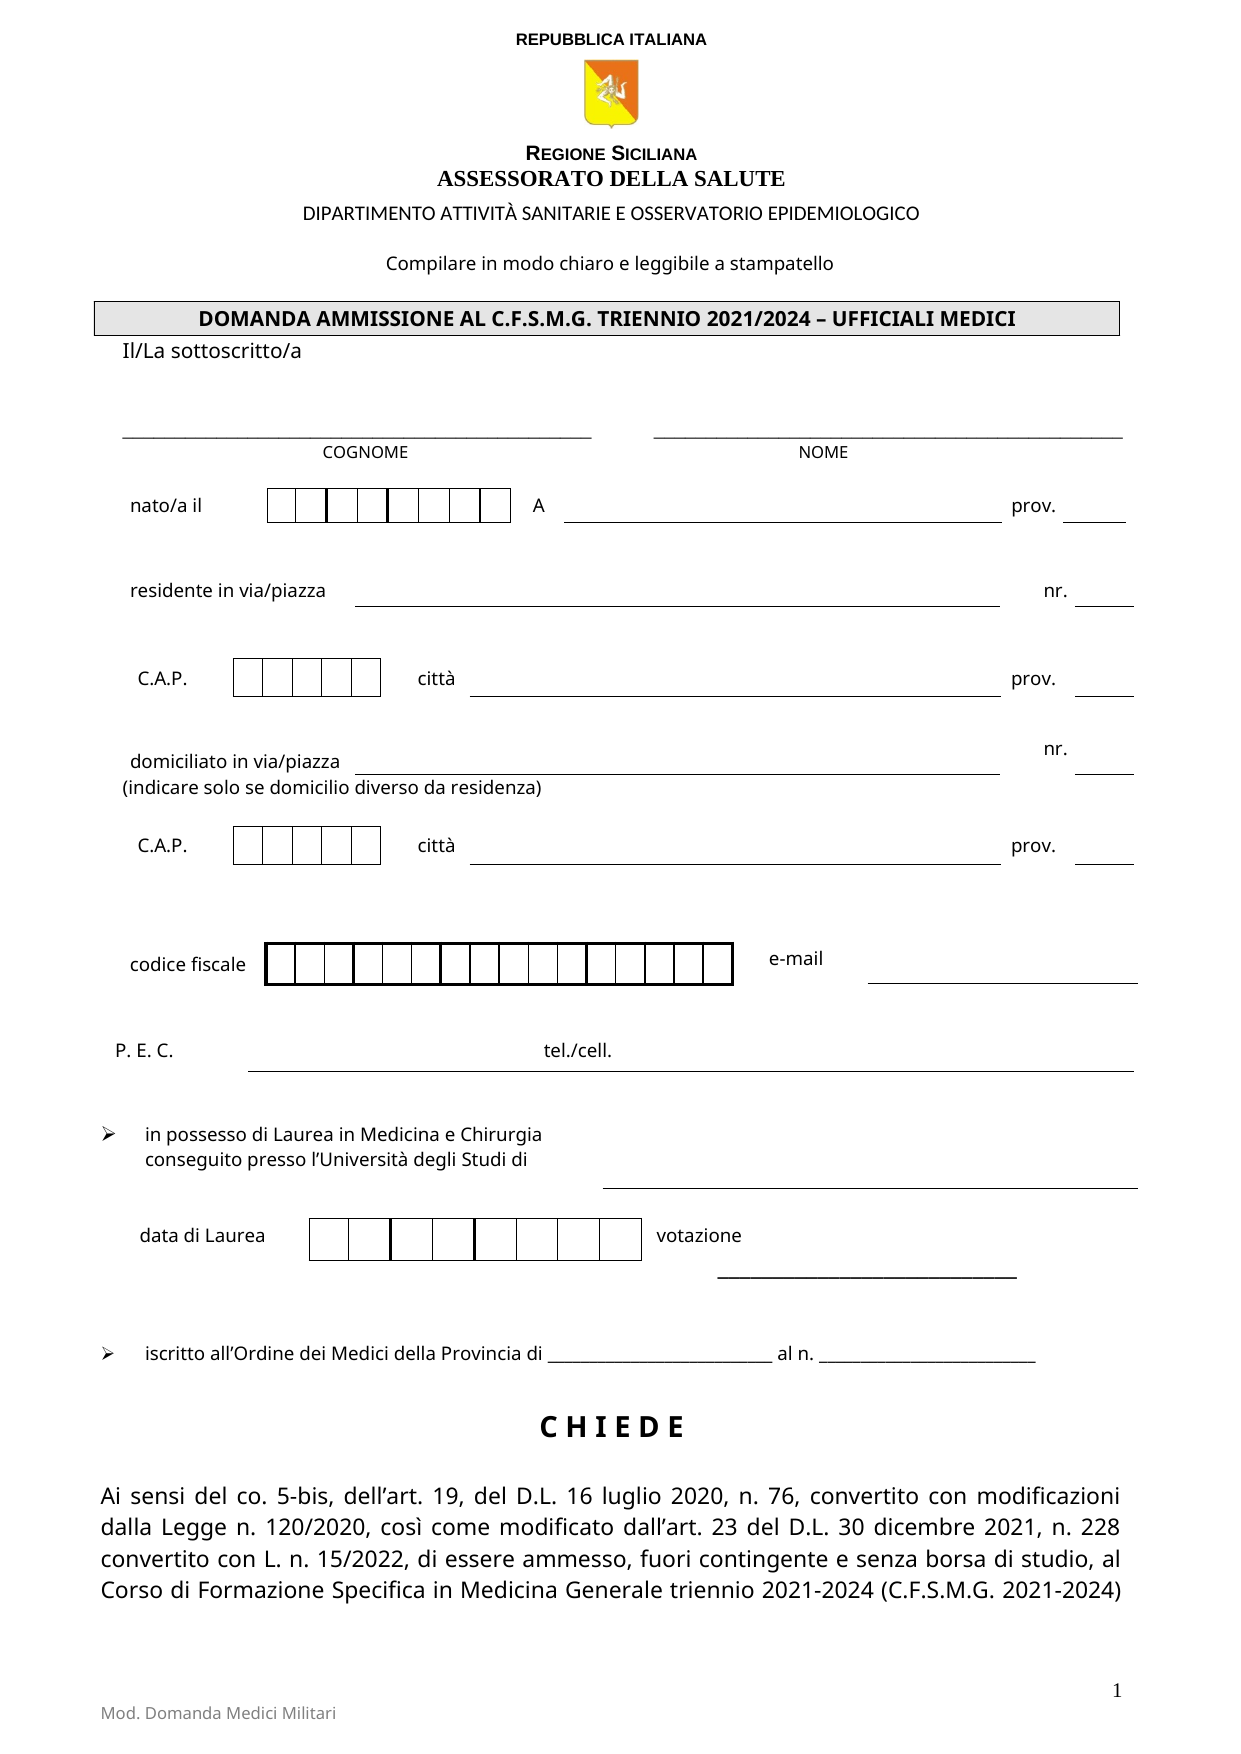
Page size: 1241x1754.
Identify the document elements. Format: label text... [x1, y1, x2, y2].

table_header [433, 1219, 473, 1259]
table_header Compilare in modo chiaro e leggibile a stampatello [100, 250, 1119, 301]
table_cell [471, 945, 498, 983]
table_header [603, 1106, 1138, 1188]
table_cell e-mail [734, 942, 868, 983]
table_cell [383, 945, 411, 983]
table_header [1075, 723, 1134, 774]
table_header prov. [1001, 658, 1075, 696]
table_header città [381, 658, 469, 696]
picture [583, 59, 639, 129]
table_cell [268, 945, 294, 983]
table_header iscritto all’Ordine dei Medici della Provincia di ___________________________ al n. __________________________ [93, 1283, 1149, 1372]
table_header [322, 827, 351, 864]
text votazione [642, 1223, 1122, 1248]
table_header [268, 489, 295, 522]
table_header [234, 827, 262, 864]
table_header [1075, 574, 1134, 606]
table_header domiciliato in via/piazza [123, 723, 355, 774]
table_header [293, 659, 321, 696]
table_cell [646, 945, 673, 983]
table_cell [412, 945, 439, 983]
table_cell [355, 945, 382, 983]
text P. E. C. tel./cell. [100, 1037, 1122, 1062]
table_header [296, 489, 325, 522]
table_header [392, 1219, 432, 1259]
table_header prov. [1001, 826, 1075, 864]
table_header [293, 827, 321, 864]
table_header città [381, 826, 469, 864]
table_header [419, 489, 449, 522]
table_cell [558, 945, 585, 983]
table_header [1154, 336, 1240, 942]
table_header A [511, 488, 564, 522]
table_header [421, 1063, 1134, 1071]
table_header [328, 489, 357, 522]
table_header [352, 827, 380, 864]
table_header C.A.P. [130, 826, 233, 864]
table_header [1075, 826, 1134, 864]
table_header [1075, 658, 1134, 696]
table_header [248, 1063, 421, 1071]
table_header [263, 659, 292, 696]
table_cell [704, 945, 731, 983]
table_header nr. [1000, 723, 1075, 774]
text Ai sensi del co. 5-bis, dell’art. 19, del D.L. 16 luglio 2020, n. 76, convertito con modificazioni dalla Legge n. 120/2020, così come modificato dall’art. 23 del D.L. 30 dicembre 2021, n. 228 convertito con L. n. 15/2022, di essere ammesso, fuori contingente e senza borsa di studio, al Corso di Formazione Specifica in Medicina Generale triennio 2021-2024 (C.F.S.M.G. 2021-2024) [100, 1480, 1122, 1605]
text ___________________________ [100, 1248, 1122, 1282]
text data di Laurea [100, 1223, 286, 1248]
table_cell [868, 942, 1138, 983]
table_header [358, 489, 386, 522]
text C H I E D E [100, 1406, 1122, 1446]
subtitle DOMANDA AMMISSIONE AL C.F.S.M.G. TRIENNIO 2021/2024 – UFFICIALI MEDICI [95, 302, 1119, 335]
table_header [234, 659, 262, 696]
table_cell [616, 945, 644, 983]
table_cell [529, 945, 557, 983]
table_header [600, 1219, 641, 1259]
table_header [470, 658, 1001, 696]
table_header residente in via/piazza [123, 574, 355, 606]
table_header [93, 336, 115, 942]
table_cell [500, 945, 528, 983]
table_cell [296, 945, 324, 983]
table_header [355, 574, 1000, 606]
table_header Il/La sottoscritto/a _____________________________________________ _____________________________________________ COGNOME NOME (indicare solo se domicilio diverso da residenza) [115, 336, 1134, 942]
table_cell [1154, 942, 1240, 983]
table_header [355, 723, 1000, 774]
table_cell [1138, 942, 1154, 983]
table_header [564, 488, 1002, 522]
table_header [450, 489, 479, 522]
table_header [263, 827, 292, 864]
table_cell [442, 945, 469, 983]
table_header [481, 489, 510, 522]
table_header nato/a il [123, 488, 250, 522]
table_cell [325, 945, 352, 983]
table_header [250, 488, 267, 522]
table_header in possesso di Laurea in Medicina e Chirurgia conseguito presso l’Università degli Studi di [93, 1106, 602, 1188]
table_header [1063, 488, 1126, 522]
table_header [558, 1219, 599, 1259]
table_header [470, 826, 1001, 864]
table_header [310, 1219, 348, 1259]
table_header [286, 1218, 309, 1259]
table_header nr. [1000, 574, 1075, 606]
table_header [322, 659, 351, 696]
table_header [1134, 336, 1154, 942]
table_cell [675, 945, 702, 983]
table_cell [588, 945, 615, 983]
table_header [476, 1219, 516, 1259]
table_header C.A.P. [130, 658, 233, 696]
table_header prov. [1002, 488, 1063, 522]
table_header [349, 1219, 389, 1259]
table_cell codice fiscale [93, 942, 264, 983]
table_header [517, 1219, 557, 1259]
table_header [389, 489, 418, 522]
table_header [352, 659, 380, 696]
